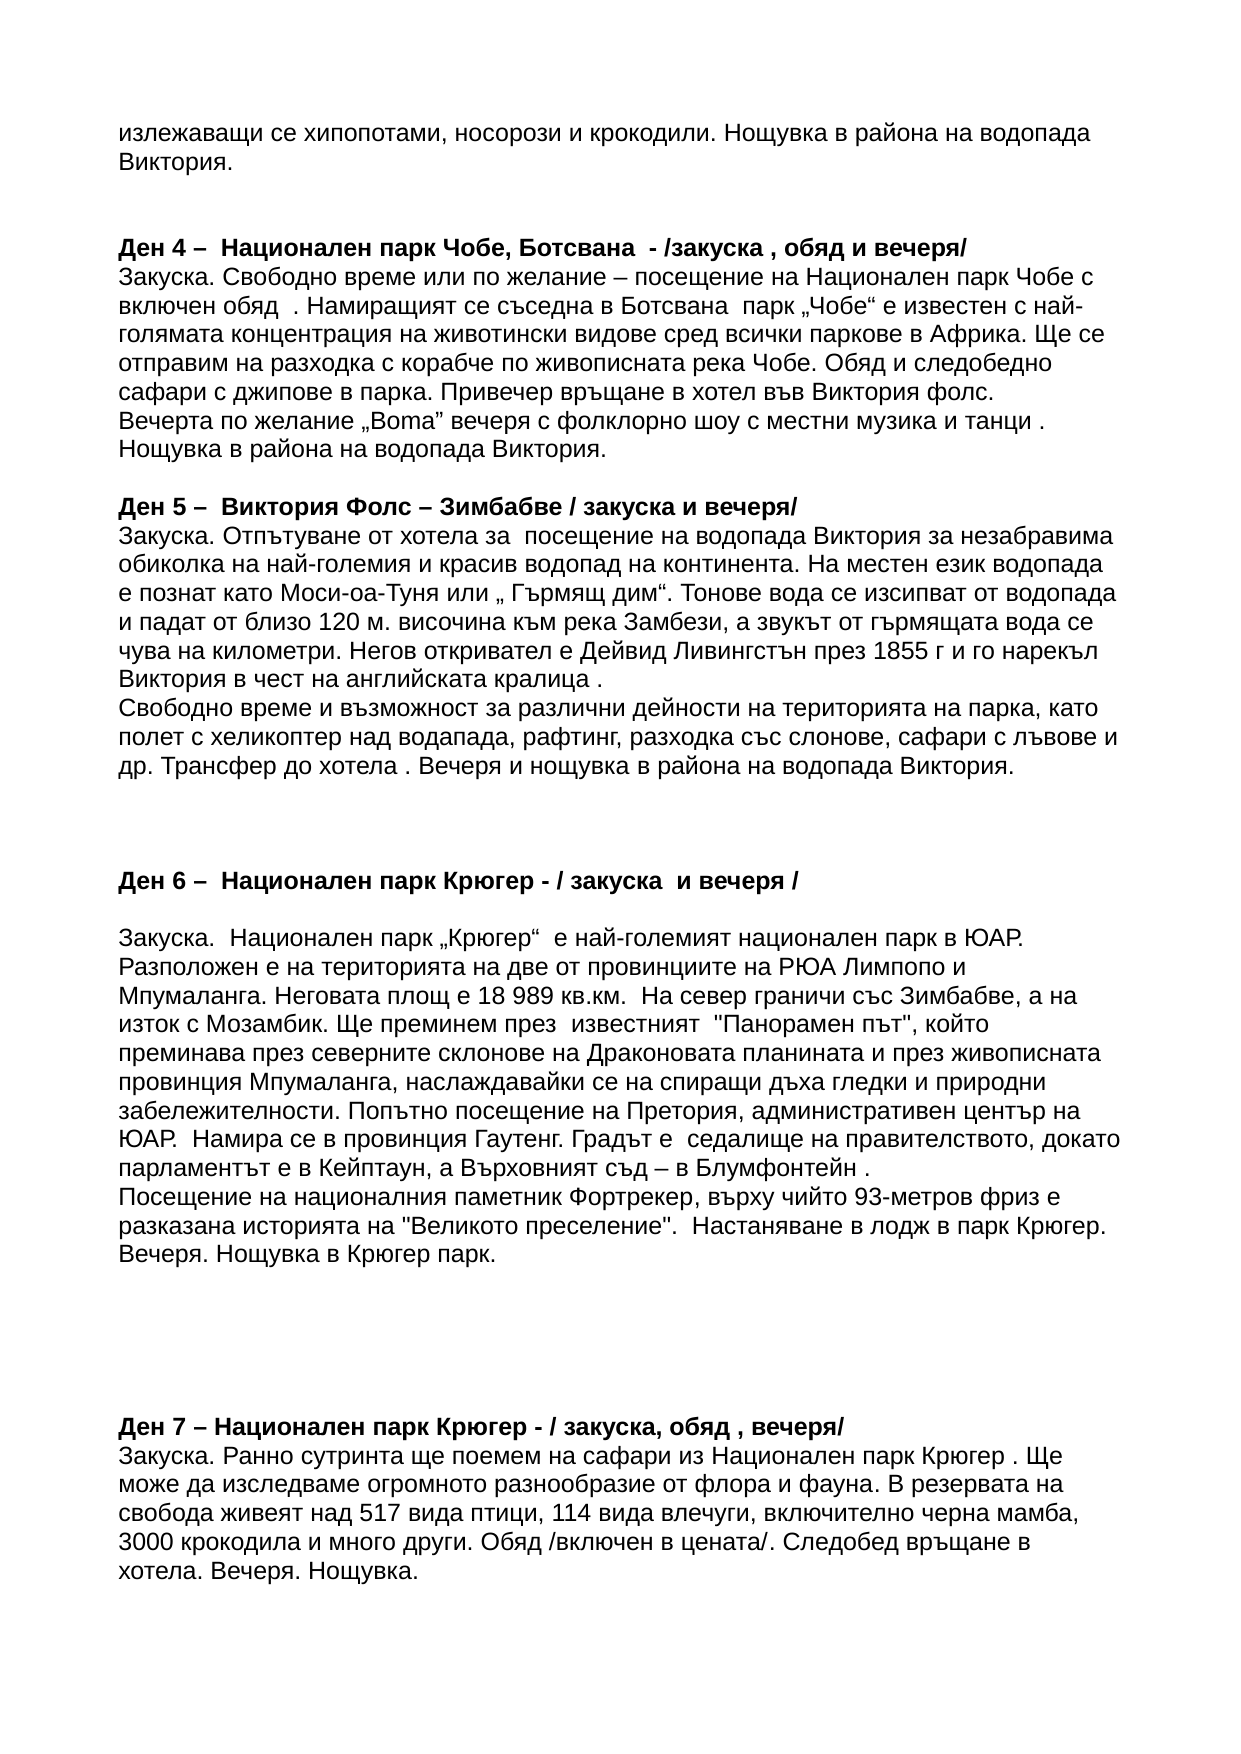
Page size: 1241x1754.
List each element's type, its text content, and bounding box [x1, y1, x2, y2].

text Ден 7 – Национален парк Крюгер - / закуска, обяд , вечеря/ [118, 1412, 1122, 1441]
text Закуска. Национален парк „Крюгер“ е най-големият национален парк в ЮАР. Разположен е на територията на две от провинциите на РЮА Лимпопо и Мпумаланга. Неговата площ е 18 989 кв.км. На север граничи със Зимбабве, а на изток с Мозамбик. Ще преминем през известният "Панорамен път", който преминава през северните склонове на Драконовата планината и през живописната провинция Мпумаланга, наслаждавайки се на спиращи дъха гледки и природни забележителности. Попътно посещение на Претория, административен център на ЮАР. Намира се в провинция Гаутенг. Градът е седалище на правителството, докато парламентът е в Кейптаун, а Върховният съд – в Блумфонтейн . [118, 923, 1122, 1182]
text Вечерта по желание „Boma” вечеря с фолклорно шоу с местни музика и танци . Нощувка в района на водопада Виктория. [118, 406, 1122, 463]
text Ден 5 – Виктория Фолс – Зимбабве / закуска и вечеря/ [118, 492, 1122, 521]
text излежаващи се хипопотами, носорози и крокодили. Нощувка в района на водопада Виктория. [118, 118, 1122, 176]
text Закуска. Отпътуване от хотела за посещение на водопада Виктория за незабравима обиколка на най-големия и красив водопад на континента. На местен език водопада е познат като Моси-оа-Туня или „ Гърмящ дим“. Тонове вода се изсипват от водопада и падат от близо 120 м. височина към река Замбези, а звукът от гърмящата вода се чува на километри. Негов откривател е Дейвид Ливингстън през 1855 г и го нарекъл Виктория в чест на английската кралица . Свободно време и възможност за различни дейности на територията на парка, като полет с хеликоптер над водапада, рафтинг, разходка със слонове, сафари с лъвове и др. Трансфер до хотела . Вечеря и нощувка в района на водопада Виктория. [118, 521, 1122, 779]
text Закуска. Ранно сутринта ще поемем на сафари из Национален парк Крюгер . Ще може да изследваме огромното разнообразие от флора и фауна. В резервата на свобода живеят над 517 вида птици, 114 вида влечуги, включително черна мамба, 3000 крокодила и много други. Обяд /включен в цената/. Следобед връщане в хотела. Вечеря. Нощувка. [118, 1441, 1122, 1584]
text Ден 4 – Национален парк Чобе, Ботсвана - /закуска , обяд и вечеря/ [118, 233, 1122, 262]
text Ден 6 – Национален парк Крюгер - / закуска и вечеря / [118, 866, 1122, 894]
text Закуска. Свободно време или по желание – посещение на Национален парк Чобе с включен обяд . Намиращият се съседна в Ботсвана парк „Чобе“ е известен с най-голямата концентрация на животински видове сред всички паркове в Африка. Ще се отправим на разходка с корабче по живописната река Чобе. Обяд и следобедно сафари с джипове в парка. Привечер връщане в хотел във Виктория фолс. [118, 262, 1122, 406]
text Посещение на националния паметник Фортрекер, върху чийто 93-метров фриз е разказана историята на "Великото преселение". Настаняване в лодж в парк Крюгер. Вечеря. Нощувка в Крюгер парк. [118, 1182, 1122, 1268]
